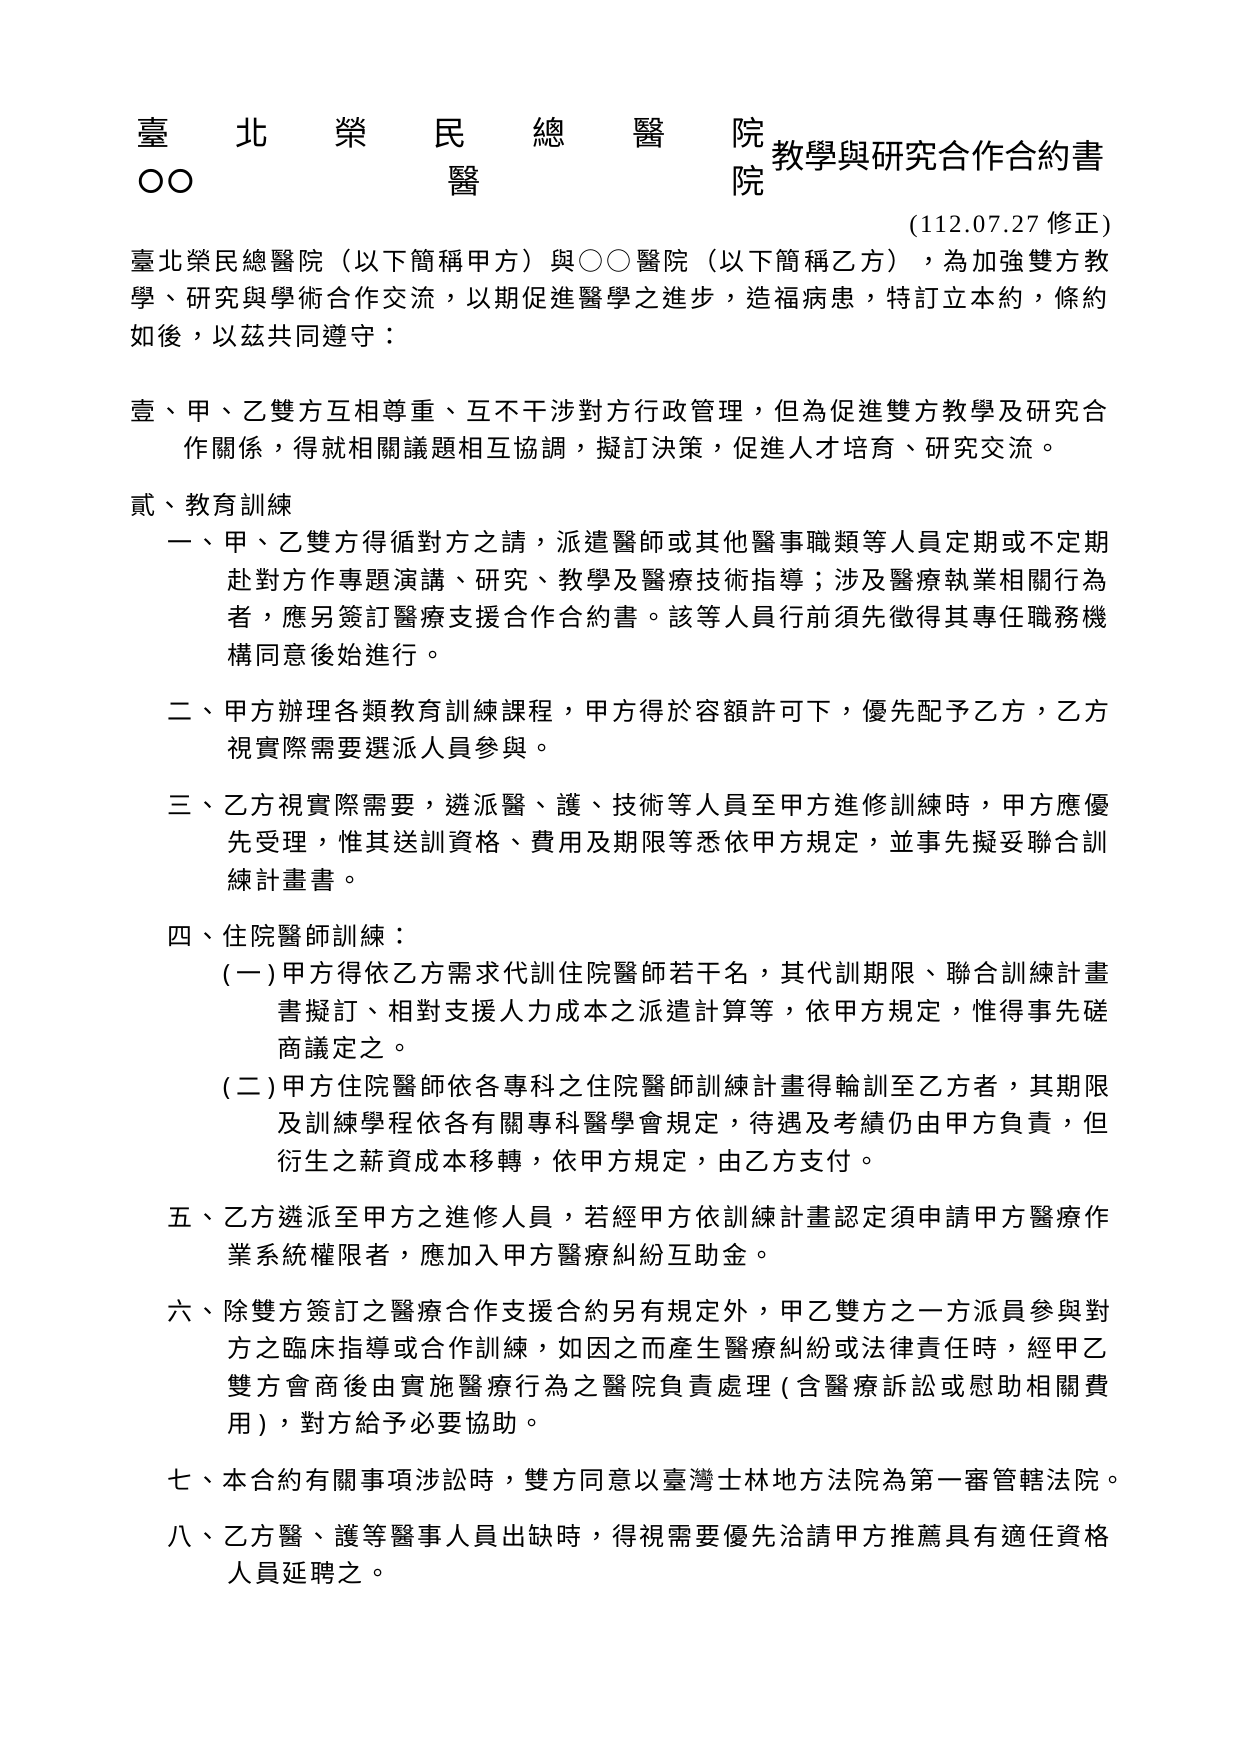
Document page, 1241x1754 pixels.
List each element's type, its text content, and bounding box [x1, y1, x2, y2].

text 壹、甲、乙雙方互相尊重、互不干涉對方行政管理，但為促進雙方教學及研究合作關係，得就相關議題相互協調，擬訂決策，促進人才培育、研究交流。 [130, 390, 1110, 465]
text 臺北榮民總醫院（以下簡稱甲方）與○○醫院（以下簡稱乙方），為加強雙方教學、研究與學術合作交流，以期促進醫學之進步，造福病患，特訂立本約，條約如後，以茲共同遵守： [130, 240, 1110, 353]
text 五、乙方遴派至甲方之進修人員，若經甲方依訓練計畫認定須申請甲方醫療作業系統權限者，應加入甲方醫療糾紛互助金。 [167, 1196, 1110, 1271]
text (一)甲方得依乙方需求代訓住院醫師若干名，其代訓期限、聯合訓練計畫書擬訂、相對支援人力成本之派遣計算等，依甲方規定，惟得事先磋商議定之。 [218, 953, 1110, 1065]
text 七、本合約有關事項涉訟時，雙方同意以臺灣士林地方法院為第一審管轄法院。 [167, 1459, 1110, 1496]
table_header 臺北榮民總醫院 [133, 106, 768, 154]
text 六、除雙方簽訂之醫療合作支援合約另有規定外，甲乙雙方之一方派員參與對方之臨床指導或合作訓練，如因之而產生醫療糾紛或法律責任時，經甲乙雙方會商後由實施醫療行為之醫院負責處理(含醫療訴訟或慰助相關費用)，對方給予必要協助。 [167, 1290, 1110, 1440]
text 八、乙方醫、護等醫事人員出缺時，得視需要優先洽請甲方推薦具有適任資格人員延聘之。 [167, 1515, 1110, 1590]
table_header 教學與研究合作合約書 [768, 106, 1107, 203]
text 二、甲方辦理各類教育訓練課程，甲方得於容額許可下，優先配予乙方，乙方視實際需要選派人員參與。 [167, 690, 1110, 765]
text 三、乙方視實際需要，遴派醫、護、技術等人員至甲方進修訓練時，甲方應優先受理，惟其送訓資格、費用及期限等悉依甲方規定，並事先擬妥聯合訓練計畫書。 [167, 784, 1110, 896]
text (112.07.27 修正) [130, 203, 1110, 240]
table_cell 醫院 [133, 155, 768, 203]
text 貳、教育訓練 [130, 484, 1110, 521]
text (二)甲方住院醫師依各專科之住院醫師訓練計畫得輪訓至乙方者，其期限及訓練學程依各有關專科醫學會規定，待遇及考績仍由甲方負責，但衍生之薪資成本移轉，依甲方規定，由乙方支付。 [218, 1065, 1110, 1178]
text 四、住院醫師訓練： [167, 915, 1110, 953]
text 一、甲、乙雙方得循對方之請，派遣醫師或其他醫事職類等人員定期或不定期赴對方作專題演講、研究、教學及醫療技術指導；涉及醫療執業相關行為者，應另簽訂醫療支援合作合約書。該等人員行前須先徵得其專任職務機構同意後始進行。 [167, 521, 1110, 671]
